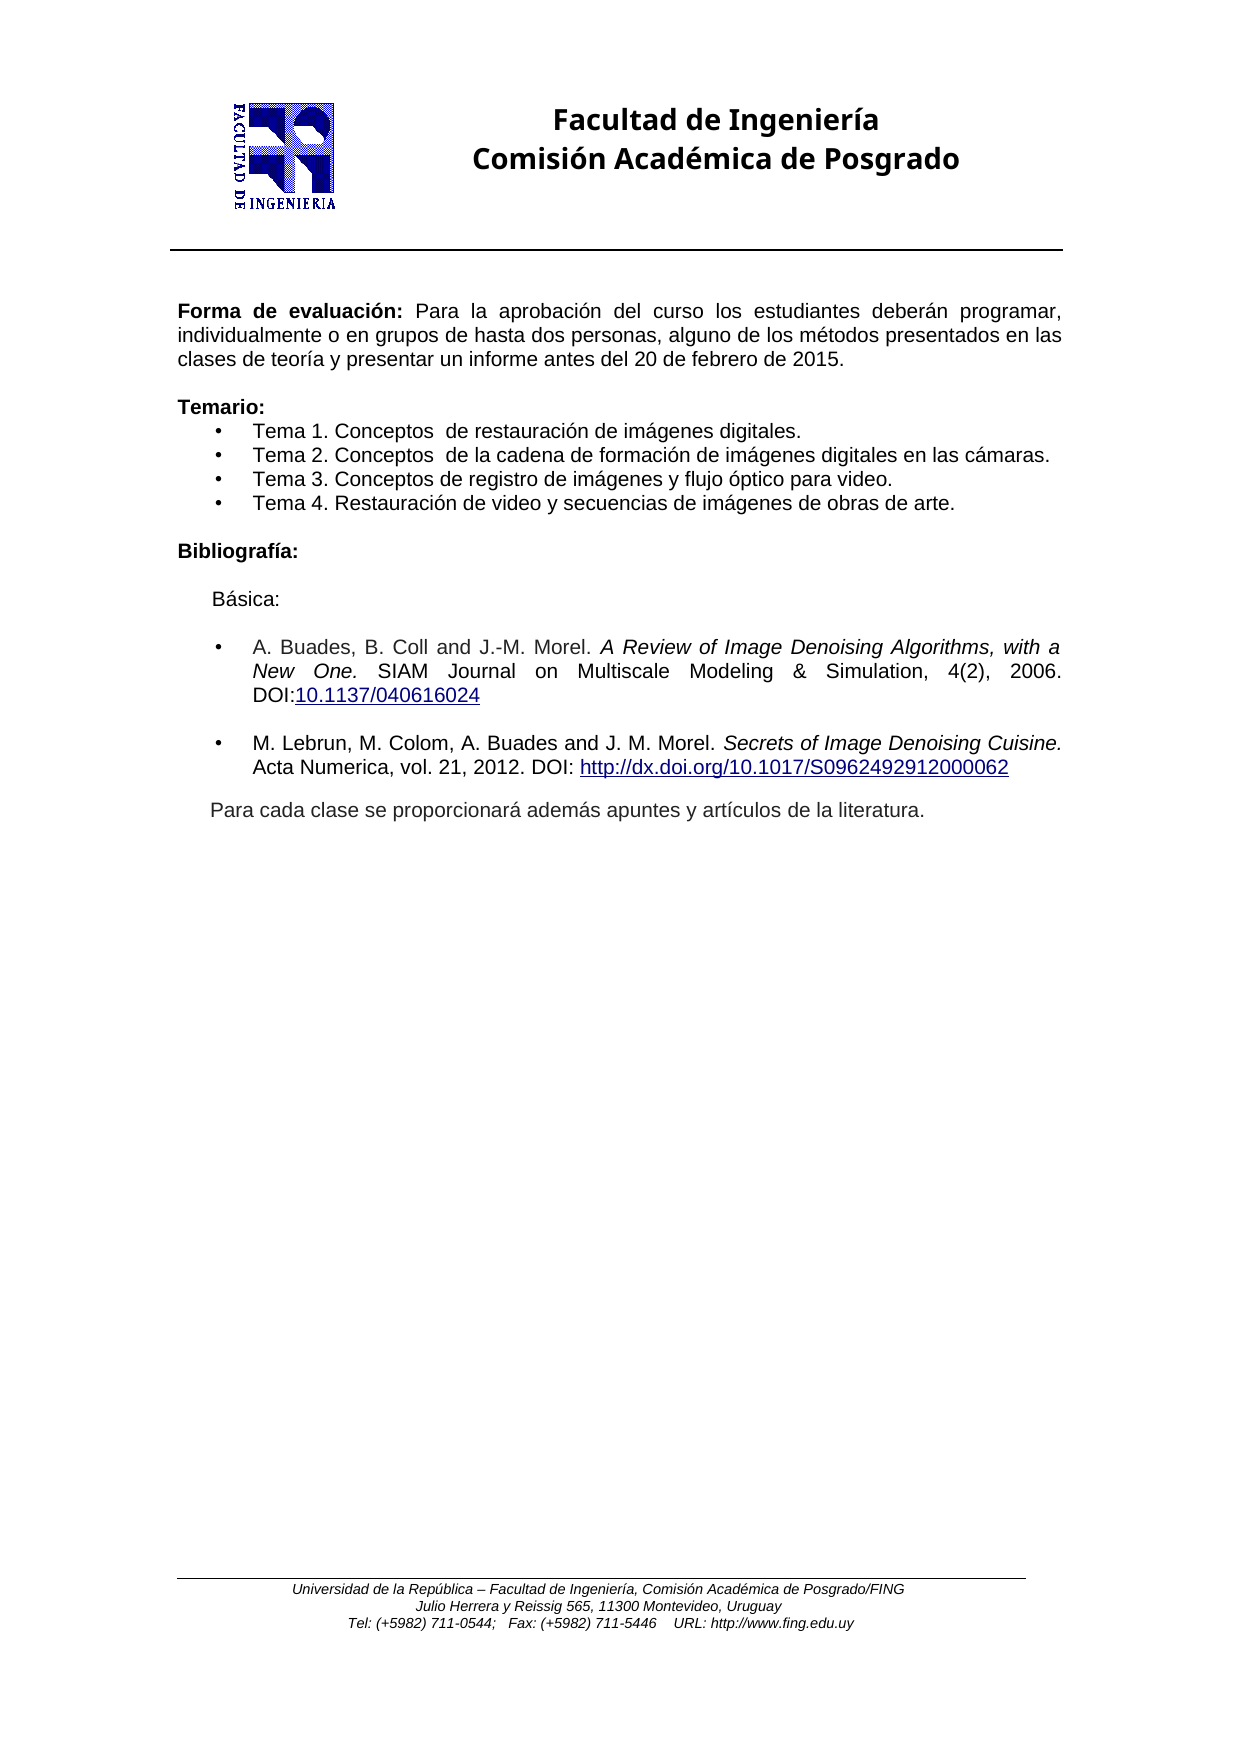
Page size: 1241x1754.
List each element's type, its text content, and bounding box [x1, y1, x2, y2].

list Tema 1. Conceptos de restauración de imágenes digitales. [215, 419, 1063, 443]
list Tema 2. Conceptos de la cadena de formación de imágenes digitales en las cámaras. [215, 443, 1063, 467]
list A. Buades, B. Coll and J.-M. Morel. A Review of Image Denoising Algorithms, with a New One. SIAM Journal on Multiscale Modeling & Simulation, 4(2), 2006. DOI:10.1137/040616024 [215, 635, 1063, 731]
text Para cada clase se proporcionará además apuntes y artículos de la literatura. [177, 798, 1063, 822]
text Básica: [177, 587, 1063, 611]
text Forma de evaluación: Para la aprobación del curso los estudiantes deberán programar, individualmente o en grupos de hasta dos personas, alguno de los métodos presentados en las clases de teoría y presentar un informe antes del 20 de febrero de 2015. [177, 299, 1063, 371]
list Tema 3. Conceptos de registro de imágenes y flujo óptico para video. [215, 467, 1063, 491]
list Tema 4. Restauración de video y secuencias de imágenes de obras de arte. [215, 491, 1063, 515]
list M. Lebrun, M. Colom, A. Buades and J. M. Morel. Secrets of Image Denoising Cuisine. Acta Numerica, vol. 21, 2012. DOI: http://dx.doi.org/10.1017/S0962492912000062 [215, 731, 1063, 779]
text Temario: [177, 395, 1063, 419]
text Bibliografía: [177, 539, 1063, 563]
picture [222, 86, 347, 225]
